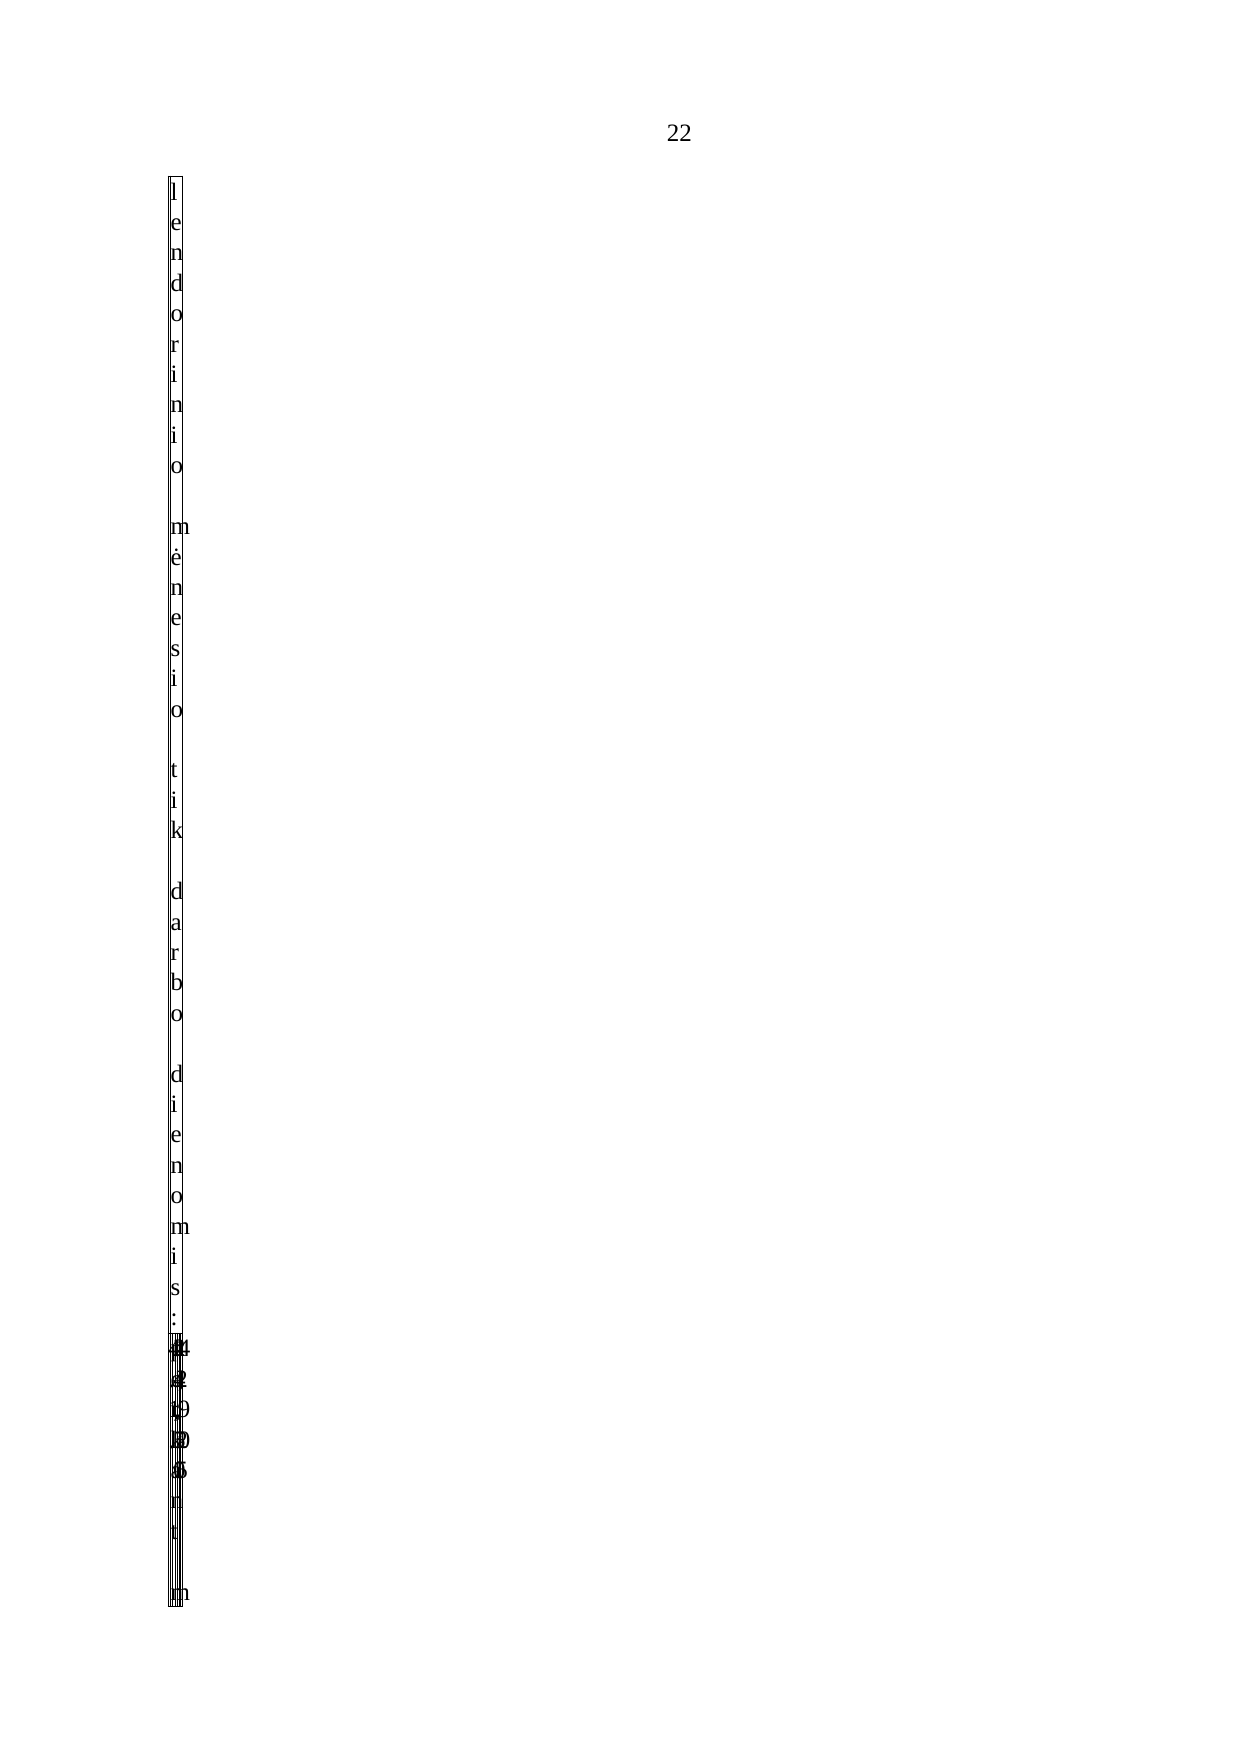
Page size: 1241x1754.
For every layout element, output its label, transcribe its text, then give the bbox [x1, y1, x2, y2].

table_cell Vieno kalendorinio mėnesio tik darbo dienomis: [171, 712, 182, 898]
table_cell Vieno kalendorinio mėnesio tik darbo dienomis: [171, 897, 182, 983]
table_cell Vieno kalendorinio mėnesio tik darbo dienomis: [171, 1224, 182, 1332]
table_cell Vieno kalendorinio mėnesio tik darbo dienomis: [171, 585, 182, 716]
table_cell Vieno kalendorinio mėnesio tik darbo dienomis: [171, 1080, 182, 1172]
table_cell Vieno kalendorinio mėnesio tik darbo dienomis: [171, 316, 182, 411]
